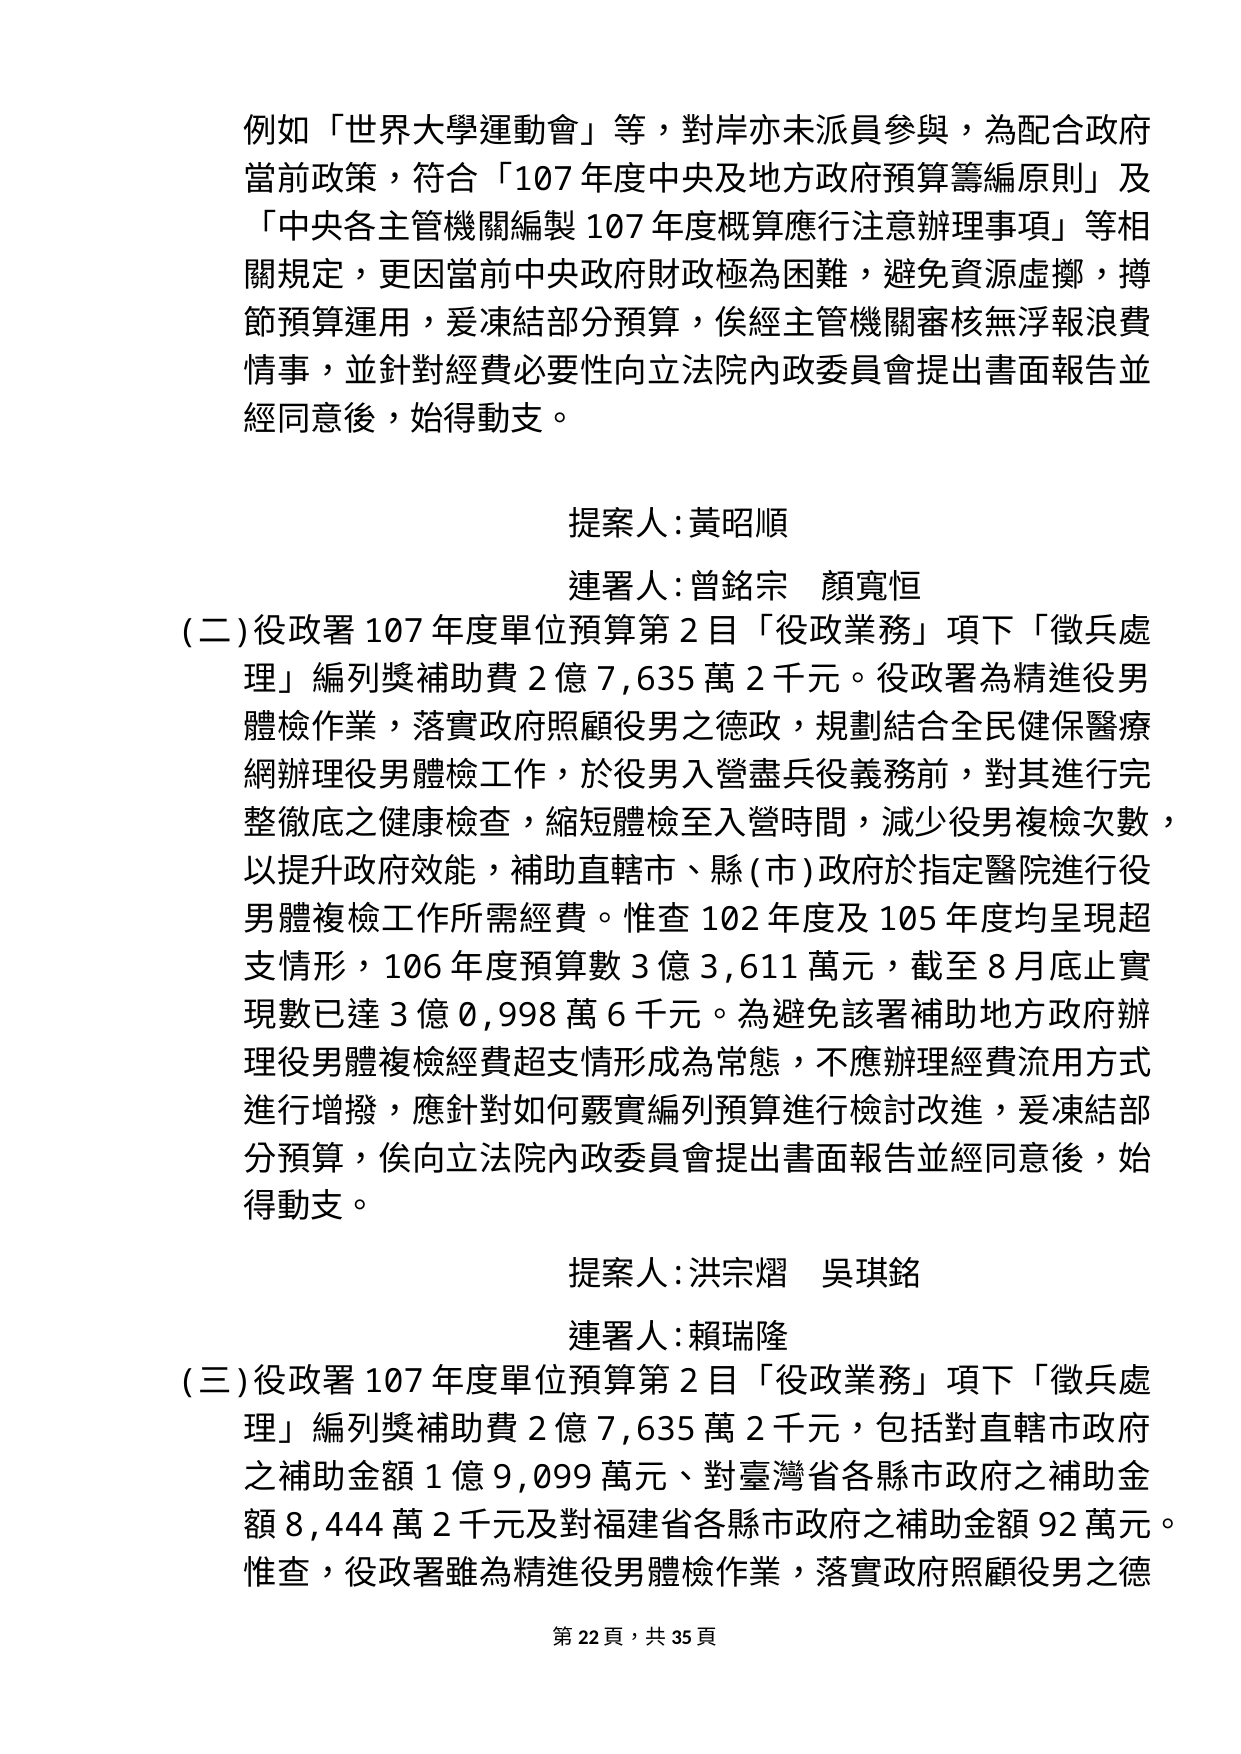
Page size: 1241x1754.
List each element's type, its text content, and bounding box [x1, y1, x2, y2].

text 提案人:洪宗熠 吳琪銘 [568, 1229, 1153, 1292]
text 提案人:黃昭順 [568, 479, 1153, 542]
text (二)役政署107年度單位預算第2目「役政業務」項下「徵兵處理」編列獎補助費2億7,635萬2千元。役政署為精進役男體檢作業，落實政府照顧役男之德政，規劃結合全民健保醫療網辦理役男體檢工作，於役男入營盡兵役義務前，對其進行完整徹底之健康檢查，縮短體檢至入營時間，減少役男複檢次數，以提升政府效能，補助直轄市、縣(市)政府於指定醫院進行役男體複檢工作所需經費。惟查102年度及105年度均呈現超支情形，106年度預算數3億3,611萬元，截至8月底止實現數已達3億0,998萬6千元。為避免該署補助地方政府辦理役男體複檢經費超支情形成為常態，不應辦理經費流用方式進行增撥，應針對如何覈實編列預算進行檢討改進，爰凍結部分預算，俟向立法院內政委員會提出書面報告並經同意後，始得動支。 [177, 604, 1152, 1227]
text 連署人:賴瑞隆 [568, 1292, 1153, 1354]
text (三)役政署107年度單位預算第2目「役政業務」項下「徵兵處理」編列獎補助費2億7,635萬2千元，包括對直轄市政府之補助金額1億9,099萬元、對臺灣省各縣市政府之補助金額8,444萬2千元及對福建省各縣市政府之補助金額92萬元。惟查，役政署雖為精進役男體檢作業，落實政府照顧役男之德政，規劃結合全民健保醫療網辦理役男體檢工作，於役男入營盡兵役義務前，對其進行完整徹底之健康檢查，縮短體檢至入營時間，減少役男複檢次數，以提升政府效能，補助直轄市、縣(市)政府於指定醫院進行役男體複檢工作所需經費。但102年度及105年度均呈現超支情形，106年度預算數3億3,611萬元，截至8月底止實現數已達3億0,998萬6千元。爰此，凍結部分預算，俟向立法院內政委員會提出書面報告並經同意後，始得動支。 [177, 1354, 1152, 1594]
text 例如「世界大學運動會」等，對岸亦未派員參與，為配合政府當前政策，符合「107年度中央及地方政府預算籌編原則」及「中央各主管機關編製107年度概算應行注意辦理事項」等相關規定，更因當前中央政府財政極為困難，避免資源虛擲，撙節預算運用，爰凍結部分預算，俟經主管機關審核無浮報浪費情事，並針對經費必要性向立法院內政委員會提出書面報告並經同意後，始得動支。 [177, 104, 1152, 440]
text 連署人:曾銘宗 顏寬恒 [568, 542, 1153, 604]
